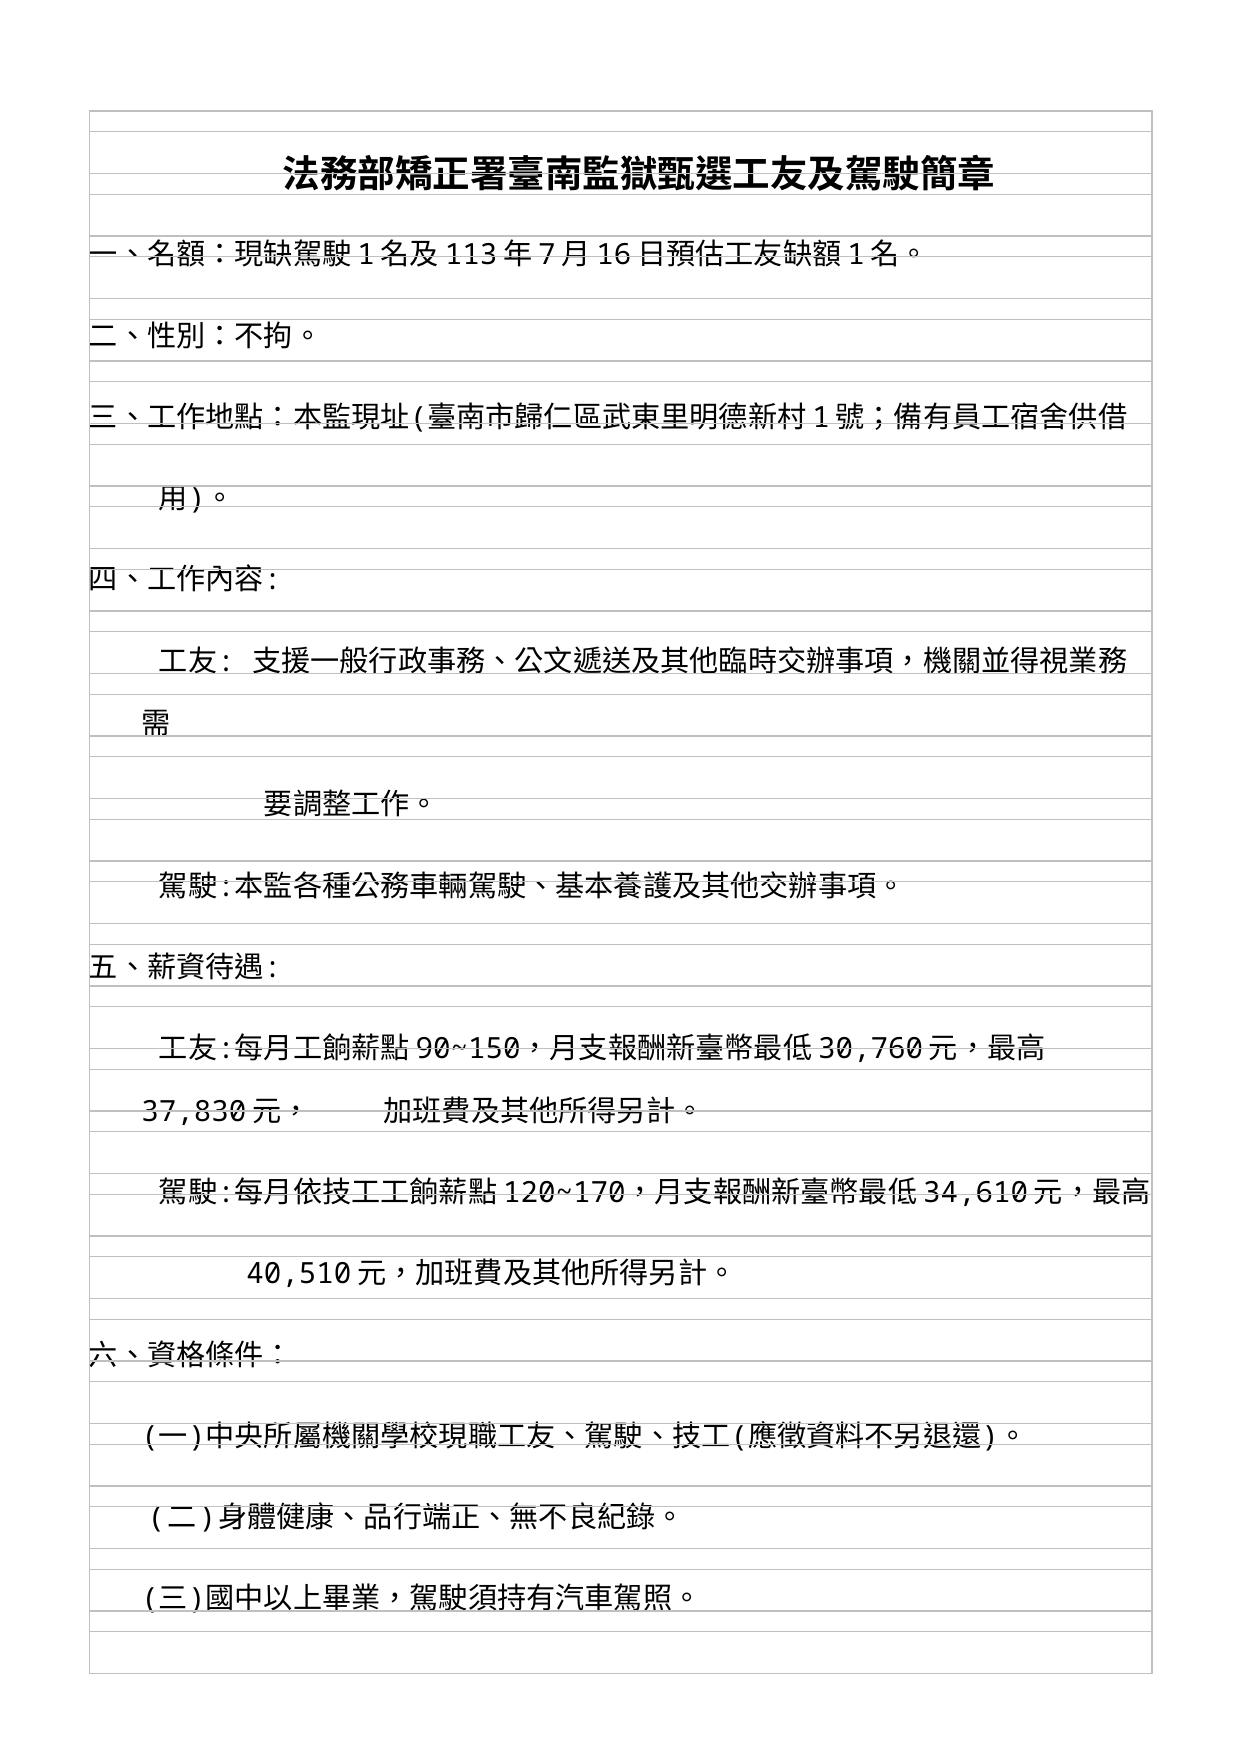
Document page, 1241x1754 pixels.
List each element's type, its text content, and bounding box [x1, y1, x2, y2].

text (一)中央所屬機關學校現職工友、駕駛、技工(應徵資料不另退還)。 [90, 1445, 1151, 1454]
text (一)中央所屬機關學校現職工友、駕駛、技工(應徵資料不另退還)。 [537, 1424, 624, 1444]
text 一、名額：現缺駕駛1名及113年7月16日預估工友缺額1名。 [90, 257, 1151, 273]
text 駕駛:每月依技工工餉薪點120~170，月支報酬新臺幣最低34,610元，最高 [90, 1195, 1151, 1211]
text 用)。 [184, 487, 197, 506]
text [90, 1612, 1151, 1617]
text [90, 549, 1151, 569]
text 五、薪資待遇: [90, 945, 1151, 985]
text (一)中央所屬機關學校現職工友、駕駛、技工(應徵資料不另退還)。 [90, 1392, 1151, 1423]
text 一、名額：現缺駕駛1名及113年7月16日預估工友缺額1名。 [90, 211, 1151, 235]
text (一)中央所屬機關學校現職工友、駕駛、技工(應徵資料不另退還)。 [490, 1424, 536, 1444]
text [90, 1229, 1151, 1235]
text 工友:每月工餉薪點90~150，月支報酬新臺幣最低30,760元，最高37,830元， 加班費及其他所得另計。 [90, 1070, 1151, 1110]
text 駕駛:本監各種公務車輛駕駛、基本養護及其他交辦事項。 [90, 882, 1151, 904]
text 用)。 [90, 454, 1151, 485]
text 工友: 支援一般行政事務、公文遞送及其他臨時交辦事項，機關並得視業務 [90, 632, 1151, 673]
text 工友:每月工餉薪點90~150，月支報酬新臺幣最低30,760元，最高37,830元， 加班費及其他所得另計。 [90, 1049, 1151, 1069]
text 駕駛:本監各種公務車輛駕駛、基本養護及其他交辦事項。 [90, 842, 1151, 860]
text [90, 737, 1151, 742]
text 三、工作地點：本監現址(臺南市歸仁區武東里明德新村1號；備有員工宿舍供借 [90, 373, 1151, 381]
text 需 [90, 695, 1151, 735]
text (一)中央所屬機關學校現職工友、駕駛、技工(應徵資料不另退還)。 [90, 1424, 218, 1444]
text (三)國中以上畢業，駕駛須持有汽車駕照。 [90, 1570, 1151, 1610]
text [90, 674, 1151, 694]
text 四、工作內容: [90, 570, 1151, 598]
text [90, 292, 1151, 298]
text 六、資格條件： [90, 1320, 1151, 1360]
text [90, 1237, 1151, 1256]
text (一)中央所屬機關學校現職工友、駕駛、技工(應徵資料不另退還)。 [692, 1424, 751, 1444]
text [90, 924, 1151, 944]
text [90, 1554, 1151, 1569]
text 一、名額：現缺駕駛1名及113年7月16日預估工友缺額1名。 [90, 237, 1151, 256]
text 三、工作地點：本監現址(臺南市歸仁區武東里明德新村1號；備有員工宿舍供借 [90, 424, 1151, 436]
text 40,510元，加班費及其他所得另計。 [90, 1257, 1151, 1292]
text (一)中央所屬機關學校現職工友、駕駛、技工(應徵資料不另退還)。 [752, 1424, 799, 1444]
text 用)。 [90, 487, 162, 506]
text 用)。 [90, 507, 1151, 517]
text 駕駛:每月依技工工餉薪點120~170，月支報酬新臺幣最低34,610元，最高 [90, 1148, 1151, 1173]
text 工友:每月工餉薪點90~150，月支報酬新臺幣最低30,760元，最高37,830元， 加班費及其他所得另計。 [90, 1112, 1151, 1129]
text (一)中央所屬機關學校現職工友、駕駛、技工(應徵資料不另退還)。 [633, 1424, 677, 1444]
text 用)。 [196, 487, 1151, 506]
text [90, 1473, 1151, 1485]
text [90, 536, 1151, 548]
text 駕駛:每月依技工工餉薪點120~170，月支報酬新臺幣最低34,610元，最高 [90, 1174, 1151, 1194]
text 六、資格條件： [90, 1311, 1151, 1319]
text (二)身體健康、品行端正、無不良紀錄。 [90, 1507, 1151, 1536]
text 二、性別：不拘。 [90, 320, 1151, 354]
text 法務部矯正署臺南監獄甄選工友及駕駛簡章 [90, 174, 1151, 192]
text 法務部矯正署臺南監獄甄選工友及駕駛簡章 [90, 132, 1151, 173]
text [90, 617, 1151, 631]
text 駕駛:本監各種公務車輛駕駛、基本養護及其他交辦事項。 [90, 862, 1151, 881]
text 要調整工作。 [90, 799, 1151, 819]
text (一)中央所屬機關學校現職工友、駕駛、技工(應徵資料不另退還)。 [937, 1424, 1151, 1444]
text 三、工作地點：本監現址(臺南市歸仁區武東里明德新村1號；備有員工宿舍供借 [90, 382, 1151, 423]
text [90, 299, 1151, 319]
text (一)中央所屬機關學校現職工友、駕駛、技工(應徵資料不另退還)。 [378, 1424, 415, 1444]
text 要調整工作。 [90, 761, 1151, 798]
text 工友:每月工餉薪點90~150，月支報酬新臺幣最低30,760元，最高37,830元， 加班費及其他所得另計。 [90, 1007, 1151, 1048]
text 六、資格條件： [90, 1362, 1151, 1373]
text [90, 1487, 1151, 1506]
